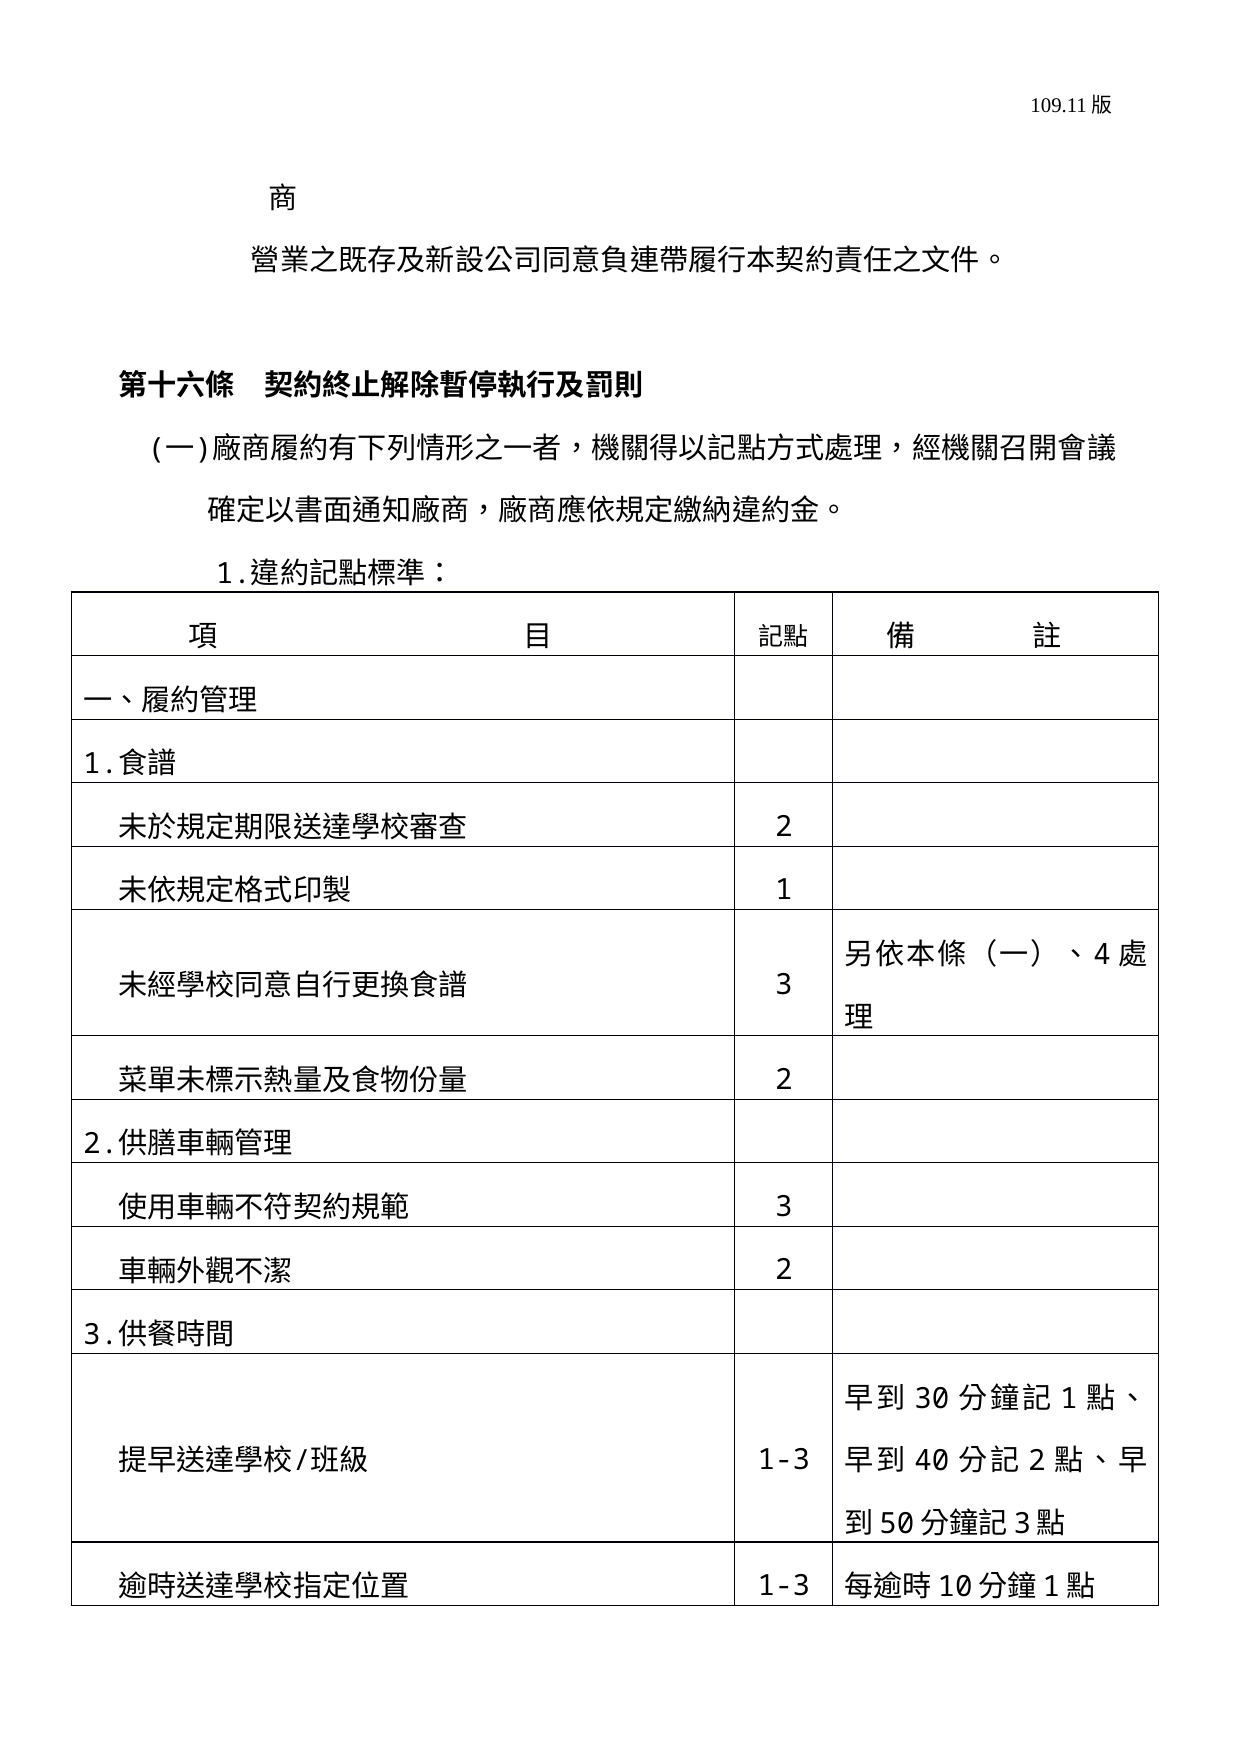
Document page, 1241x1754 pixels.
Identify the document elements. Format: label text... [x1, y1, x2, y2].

table_cell 1 [735, 847, 832, 909]
table_cell [735, 1100, 832, 1162]
table_cell [735, 720, 832, 782]
table_cell [833, 1290, 1158, 1353]
table_cell 1-3 [735, 1354, 832, 1541]
table_cell [735, 1290, 832, 1353]
table_header 項 目 [72, 593, 734, 655]
text 第十六條 契約終止解除暫停執行及罰則 [118, 341, 1122, 404]
table_cell 2.供膳車輛管理 [72, 1100, 734, 1162]
table_cell 2 [735, 1036, 832, 1099]
table_cell [735, 656, 832, 718]
table_cell 未依規定格式印製 [72, 847, 734, 909]
table_cell 使用車輛不符契約規範 [72, 1163, 734, 1226]
table_header 記點 [735, 593, 832, 655]
table_cell 每逾時10分鐘1點 [833, 1543, 1158, 1605]
table_cell 未經學校同意自行更換食譜 [72, 910, 734, 1035]
table_cell [833, 1100, 1158, 1162]
table_cell 1.食譜 [72, 720, 734, 782]
table_cell [833, 1036, 1158, 1099]
table_cell 1-3 [735, 1543, 832, 1605]
table_cell [833, 1227, 1158, 1289]
table_cell 3.供餐時間 [72, 1290, 734, 1353]
text 商 [181, 154, 1122, 216]
table_cell [833, 656, 1158, 718]
table_cell 3 [735, 1163, 832, 1226]
table_cell 2 [735, 783, 832, 846]
table_cell 車輛外觀不潔 [72, 1227, 734, 1289]
table_cell 提早送達學校/班級 [72, 1354, 734, 1541]
table_cell 2 [735, 1227, 832, 1289]
table_cell [833, 1163, 1158, 1226]
table_cell 菜單未標示熱量及食物份量 [72, 1036, 734, 1099]
text 營業之既存及新設公司同意負連帶履行本契約責任之文件。 [181, 216, 1122, 279]
table_cell [833, 783, 1158, 846]
text 1.違約記點標準： [181, 529, 1122, 591]
table_cell 3 [735, 910, 832, 1035]
table_cell [833, 847, 1158, 909]
table_cell [833, 720, 1158, 782]
table_cell 早到30分鐘記1點、早到40分記2點、早到50分鐘記3點 [833, 1354, 1158, 1541]
table_cell 逾時送達學校指定位置 [72, 1543, 734, 1605]
table_cell 一、履約管理 [72, 656, 734, 718]
text (一)廠商履約有下列情形之一者，機關得以記點方式處理，經機關召開會議確定以書面通知廠商，廠商應依規定繳納違約金。 [148, 404, 1122, 529]
table_cell 未於規定期限送達學校審查 [72, 783, 734, 846]
table_cell 另依本條（一）、4處理 [833, 910, 1158, 1035]
table_header 備 註 [833, 593, 1158, 655]
